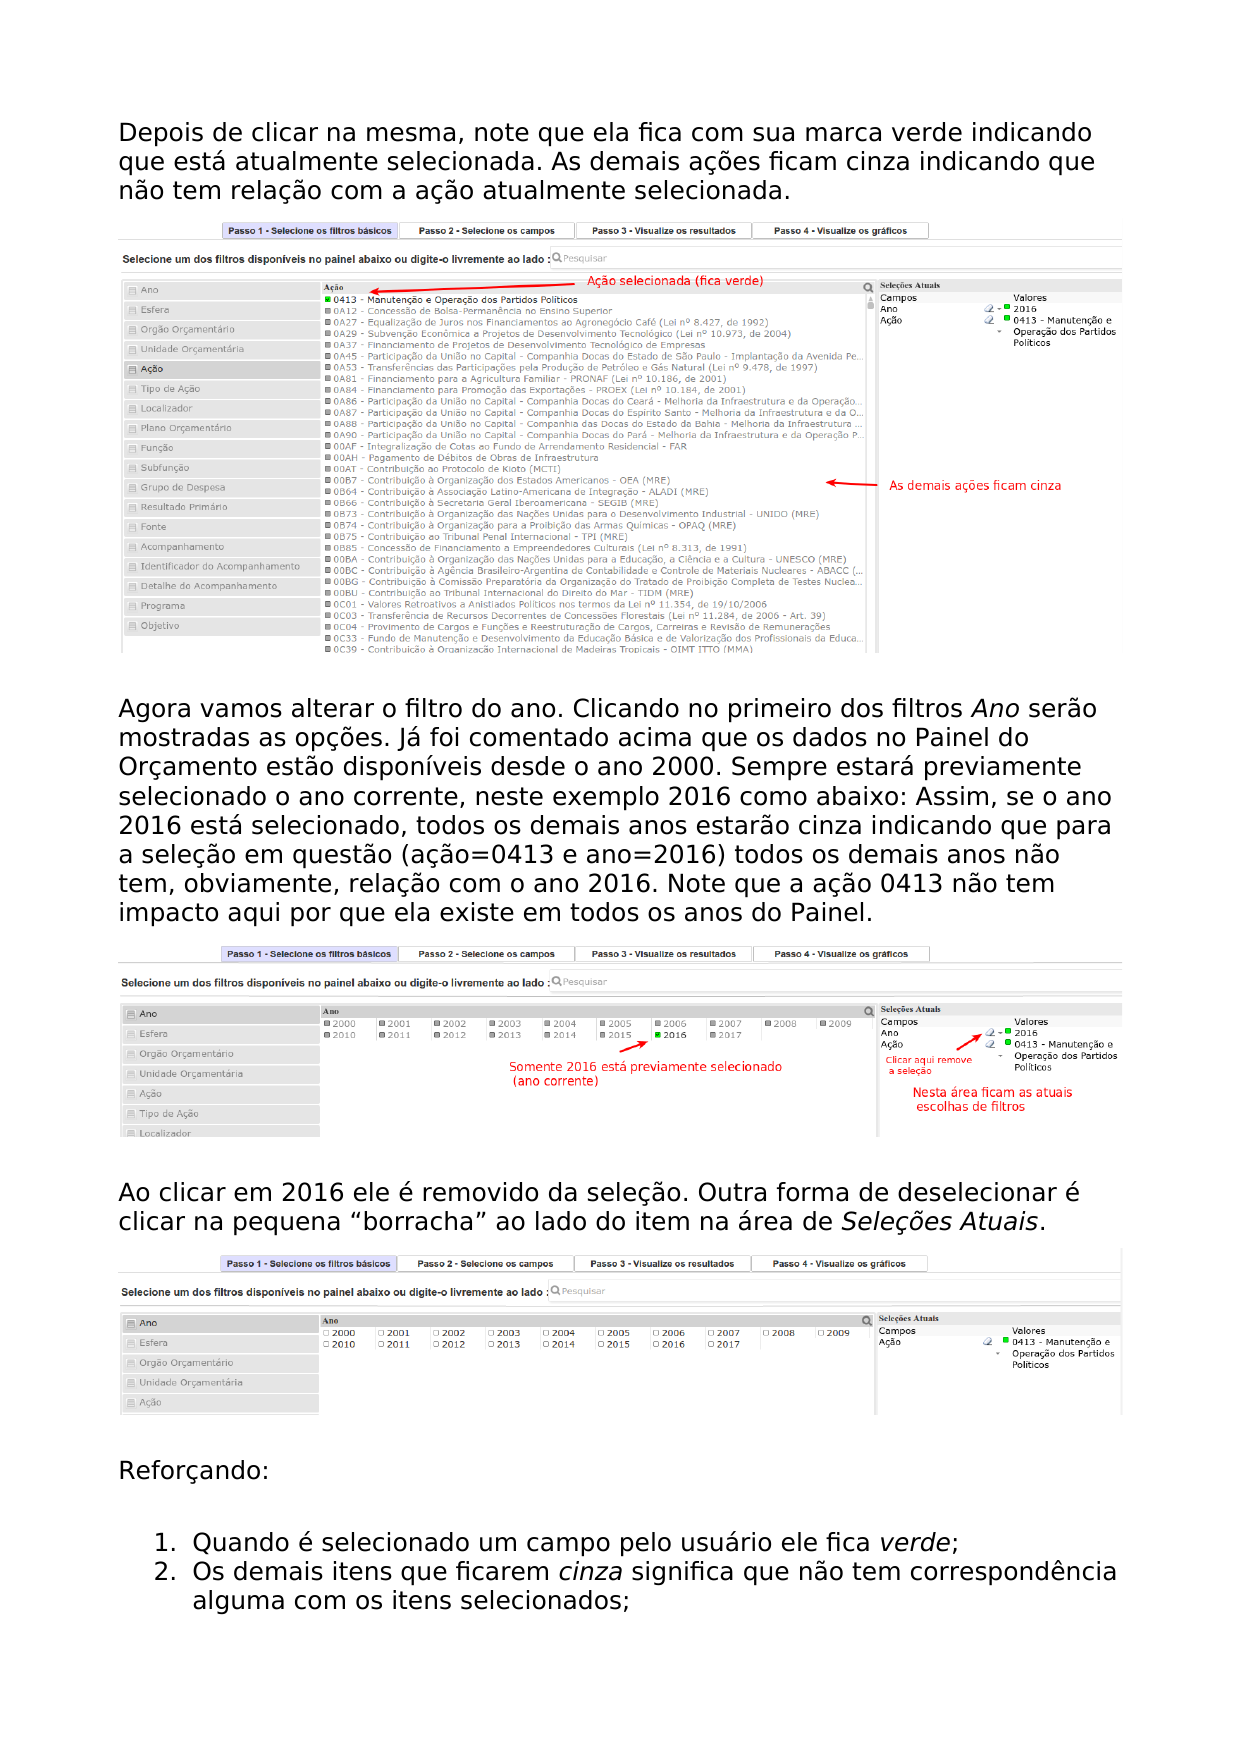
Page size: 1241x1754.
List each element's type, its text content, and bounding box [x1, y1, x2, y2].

list Os demais itens que ficarem cinza significa que não tem correspondência alguma com os itens selecionados; [177, 1557, 1122, 1615]
text Depois de clicar na mesma, note que ela fica com sua marca verde indicando que está atualmente selecionada. As demais ações ficam cinza indicando que não tem relação com a ação atualmente selecionada. [118, 118, 1122, 206]
text Reforçando: [118, 1457, 1122, 1486]
picture [118, 218, 1123, 653]
picture [118, 1248, 1123, 1415]
text Agora vamos alterar o filtro do ano. Clicando no primeiro dos filtros Ano serão mostradas as opções. Já foi comentado acima que os dados no Painel do Orçamento estão disponíveis desde o ano 2000. Sempre estará previamente selecionado o ano corrente, neste exemplo 2016 como abaixo: Assim, se o ano 2016 está selecionado, todos os demais anos estarão cinza indicando que para a seleção em questão (ação=0413 e ano=2016) todos os demais anos não tem, obviamente, relação com o ano 2016. Note que a ação 0413 não tem impacto aqui por que ela existe em todos os anos do Painel. [118, 694, 1122, 927]
list Quando é selecionado um campo pelo usuário ele fica verde; [177, 1528, 1122, 1557]
text Ao clicar em 2016 ele é removido da seleção. Outra forma de deselecionar é clicar na pequena “borracha” ao lado do item na área de Seleções Atuais. [118, 1178, 1122, 1236]
picture [118, 940, 1123, 1137]
